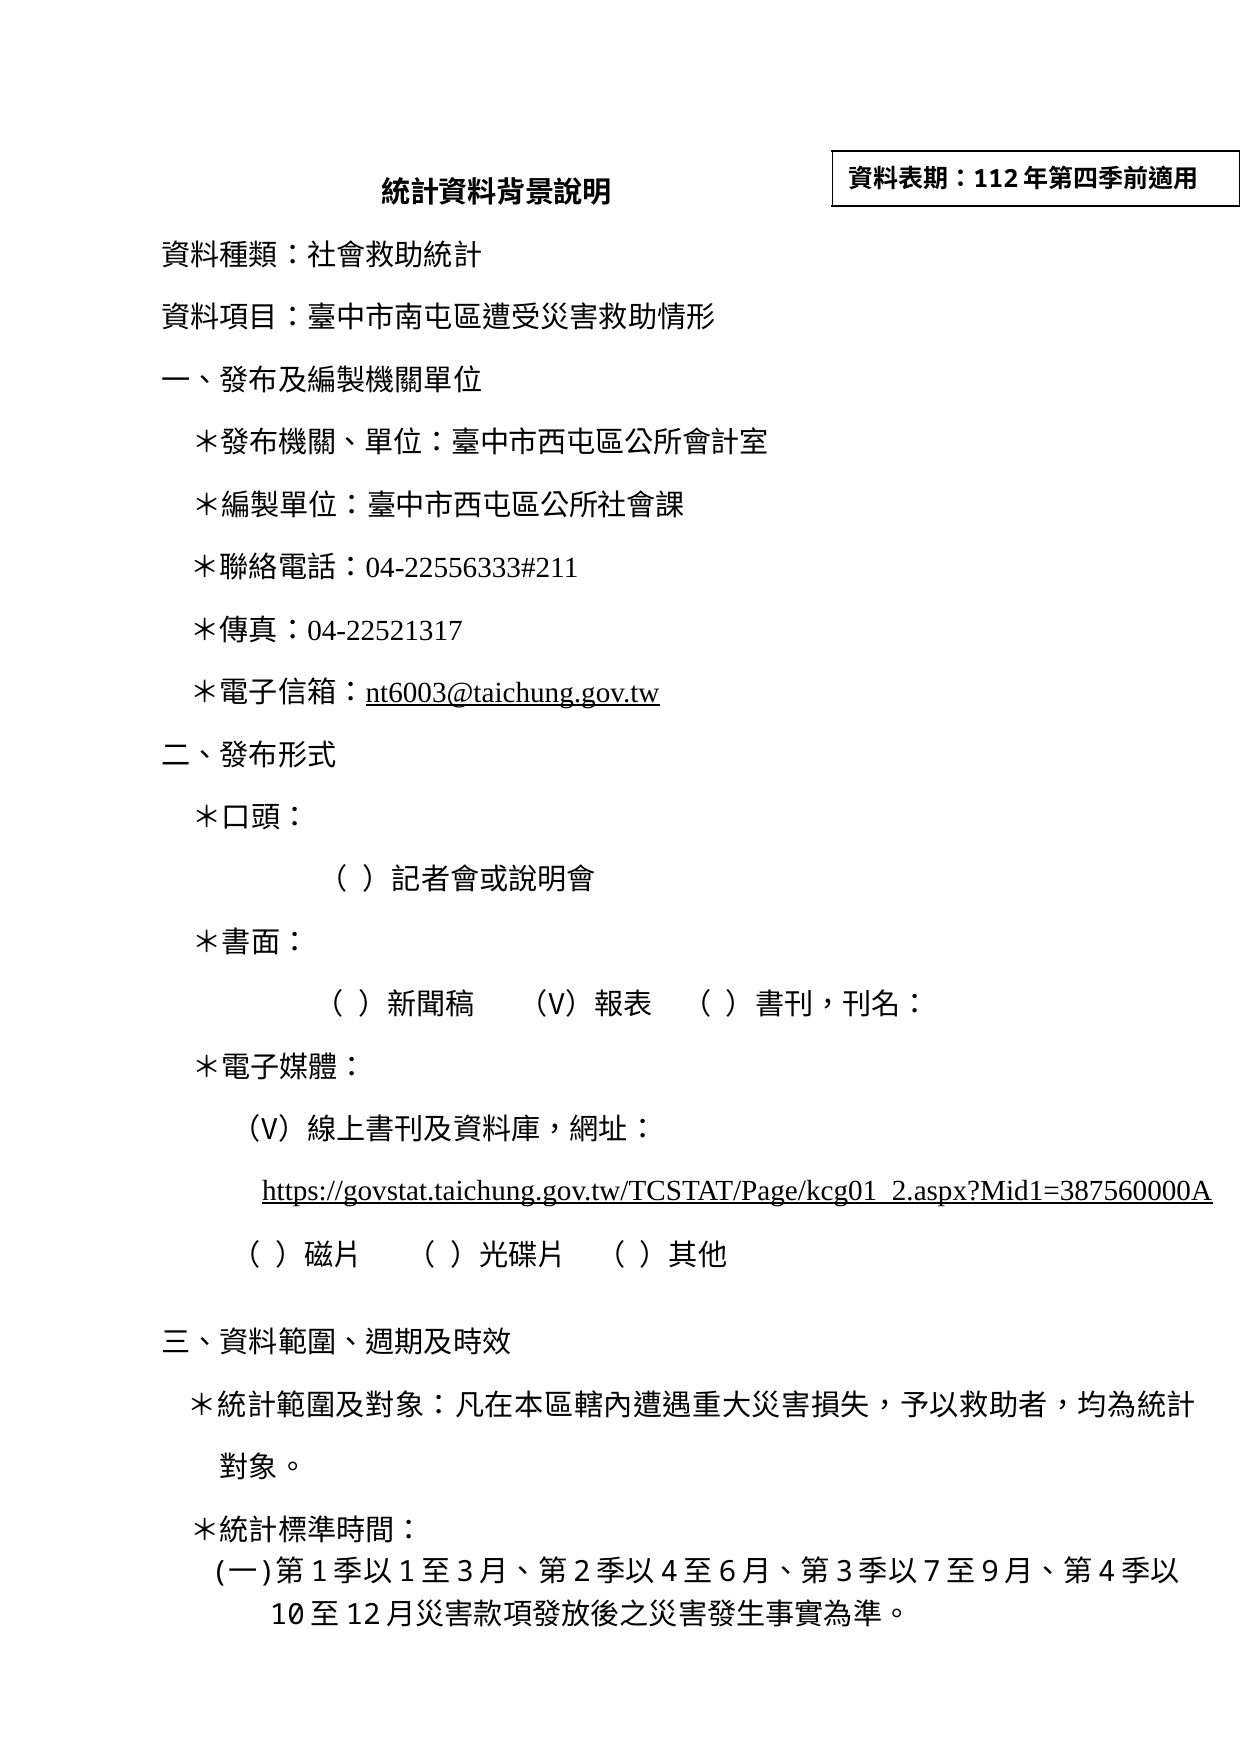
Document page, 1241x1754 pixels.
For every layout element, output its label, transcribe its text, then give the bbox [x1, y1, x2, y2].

table_header 統計資料背景說明 資料種類：社會救助統計 資料項目：臺中市南屯區遭受災害救助情形 一、發布及編製機關單位 ＊發布機關、單位：臺中市西屯區公所會計室 ＊編製單位：臺中市西屯區公所社會課 ＊聯絡電話：04-22556333#211 ＊傳真：04-22521317 ＊電子信箱：nt6003@taichung.gov.tw 二、發布形式 口頭： （ ）記者會或說明會 書面： （ ）新聞稿 （V）報表 （ ）書刊，刊名： ＊電子媒體： （V）線上書刊及資料庫，網址： https://govstat.taichung.gov.tw/TCSTAT/Page/kcg01_2.aspx?Mid1=387560000A （ ）磁片 （ ）光碟片 （ ）其他 三、資料範圍、週期及時效 ＊統計範圍及對象：凡在本區轄內遭遇重大災害損失，予以救助者，均為統計對象。 ＊統計標準時間： (一)第1季以1至3月、第2季以4至6月、第3季以7至9月、第4季以10至12月災害款項發放後之災害發生事實為準。 (二)遇重大災害發生時得隨時要求提供資料。 ＊統計項目定義： (一)所數：指災害發生時，各區實際開設收容場所總數。 (二)臨時收容災民：指因災無處容身，由區公所提供臨時居住地點暫時收容安置者。 (三)死亡：指因災致死或因災致重傷，於災害發生之日起30日內死亡者（符合死亡災害救助發放對象者）。 (四)失蹤：指因災致行蹤不明者。 (五)重傷：指因災致重傷或未致重傷，必須緊急救護住院治療，自住院之日起15日內(住院期間)所發生醫療費用總額達重傷救助金金額者。 (六)其他：指上述4種災民以外，因災而需給予搶救或善後處理及提供膳食口糧等其他必要之被救助人員（含空投）。 (七)住屋毀損安遷救助：指因災致住屋毀損達不堪居住程度之住戶。 (八)財物受損影響生計者：指住屋遭水災、水淹或火災等災害，財物受損影響生計者。 (九)救助金額：指因災死亡、失蹤、重傷、住屋毀損或財物受損影響生計者，依據各項「災害救助種類及標準」所發放之金額及實物。 (十)原住民戶之認定如下： 1.戶長為原住民者視為原住民戶。 2.戶長非原住民，如戶內原住民人口數較多時則判定為原住民戶。如原住民與非原住民之人口數相等時，則以年齡較長者是否具原住民身分判定為原住民戶或非原住民戶。 (十一)原住民之認定：依原住民身分法，具原住民身分者即予以統計，而不論其是否隸屬於原住民戶。 ＊統計單位：人、戶、元。 ＊統計分類：依「收容所」、「受災人數」、「住屋毀損安遷救助」、「財物受損影響生計者」及「救助金額」分。 ＊發布週期：季。 ＊時效：13日。 ＊資料變革：無。 四、公開資料發布訊息 ＊預告發布日期：每季終了13日。(原訂預告發布日期如遇例假日或國定假日則延至下一個工作日發布) ＊同步發送單位：臺中市政府主計處。 五、資料品質 ＊統計指標編製方法與資料來源說明：本所社會課依據災害救助申請表及災害救助既住屋勘查報表資料編製。 ＊統計資料交叉查核及確保資料合理性之機制：由電腦系統自動進行加總交叉查核。 六、須注意及預定改變之事項：表號10720-03-01-3。 七、其他事項：無。 統計資料背景說明 資料種類：社會救助統計 資料項目：臺中市南屯區遭受災害救助情形 一、發布及編製機關單位 ＊發布機關、單位：臺中市西屯區公所會計室 ＊編製單位：臺中市西屯區公所社會課 ＊聯絡電話：04-22556333#211 ＊傳真：04-22521317 ＊電子信箱：nt6003@taichung.gov.tw 二、發布形式 口頭： （ ）記者會或說明會 書面： （ ）新聞稿 （V）報表 （ ）書刊，刊名： ＊電子媒體： （V）線上書刊及資料庫，網址： https://govstat.taichung.gov.tw/TCSTAT/Page/kcg01_2.aspx?Mid1=387560000A （ ）磁片 （ ）光碟片 （ ）其他 三、資料範圍、週期及時效 ＊統計地區範圍及對象：凡在本區轄內遭遇重大災害損失，予以救助者，均為統計對象。 ＊統計標準時間： (一)上半年以1至6月、下半年以7至12月之災害款項發放後之災害發生事實為準。 (二)遇重大災害發生時得隨時要求提供資料。 ＊統計項目定義： (一)所數：指災害發生時，各區實際開設收容場所總數。 (二)臨時收容災民：指因災無處容身，由區公所提供臨時居住地點暫時收容安置者。 (三)死亡：指因災致死或因災致重傷，於災害發生之日起30日內死亡者（符合死亡災害救助發放對象者）。 (四)失蹤：指因災致行蹤不明者。 (五)重傷：指因災致重傷或未致重傷，必須緊急救護住院治療，自住院之日起15日內(住院期間)所發生醫療費用總額達重傷救助金金額者。 (六)其他：指上述4種災民以外，因災而需給予搶救或善後處理及提供膳食口糧等其他必要之被救助人員（含空投）。 (七)住屋毀損安遷救助：指因災致住屋毀損達不堪居住程度之住戶。 (八)財物受損影響生計者：指住屋遭水災、水淹或火災等災害，財物受損影響生計者。 (九)救助金額：指因災死亡、失蹤、重傷、住屋毀損或財物受損影響生計者，依據各項「災害救助種類及標準」所發放之金額及實物。 (十)原住民戶： 1.戶長為原住民者視為原住民戶。 2.戶長非原住民，如戶內原住民人口數較多時則判定為原住民戶。如原住民與非原住民之人口數相等時，則以年齡較長者是否具原住民身分判定為原住民戶或非原住民戶。 (十一)原住民：依原住民身分法，具原住民身分者即予以統計，而不論其是否隸屬於原住民戶。 ＊統計單位：人、戶、元。 ＊統計分類：依「收容所」、「受災人數」、「住屋毀損安遷救助」、「財物受損影響生計者」及「救助金額」分。 ＊發布週期：半年。 ＊時效：13日。 ＊資料變革：無。 四、公開資料發布訊息 ＊預告發布日期：每半年終了13日。(原訂預告發布日期如遇例假日或國定假日則延至下一個工作日發布) ＊同步發送單位：臺中市政府主計處。 五、資料品質 ＊統計指標編製方法與資料來源說明：本所社會課依據災害救助申請表及災害救助暨住屋勘查報表編製。 ＊統計資料交叉查核及確保資料合理性之機制：由電腦系統自動進行加總交叉查核。 六、須注意及預定改變之事項：表號10720-03-01-3。 七、其他事項：無。 [150, 148, 1209, 1638]
